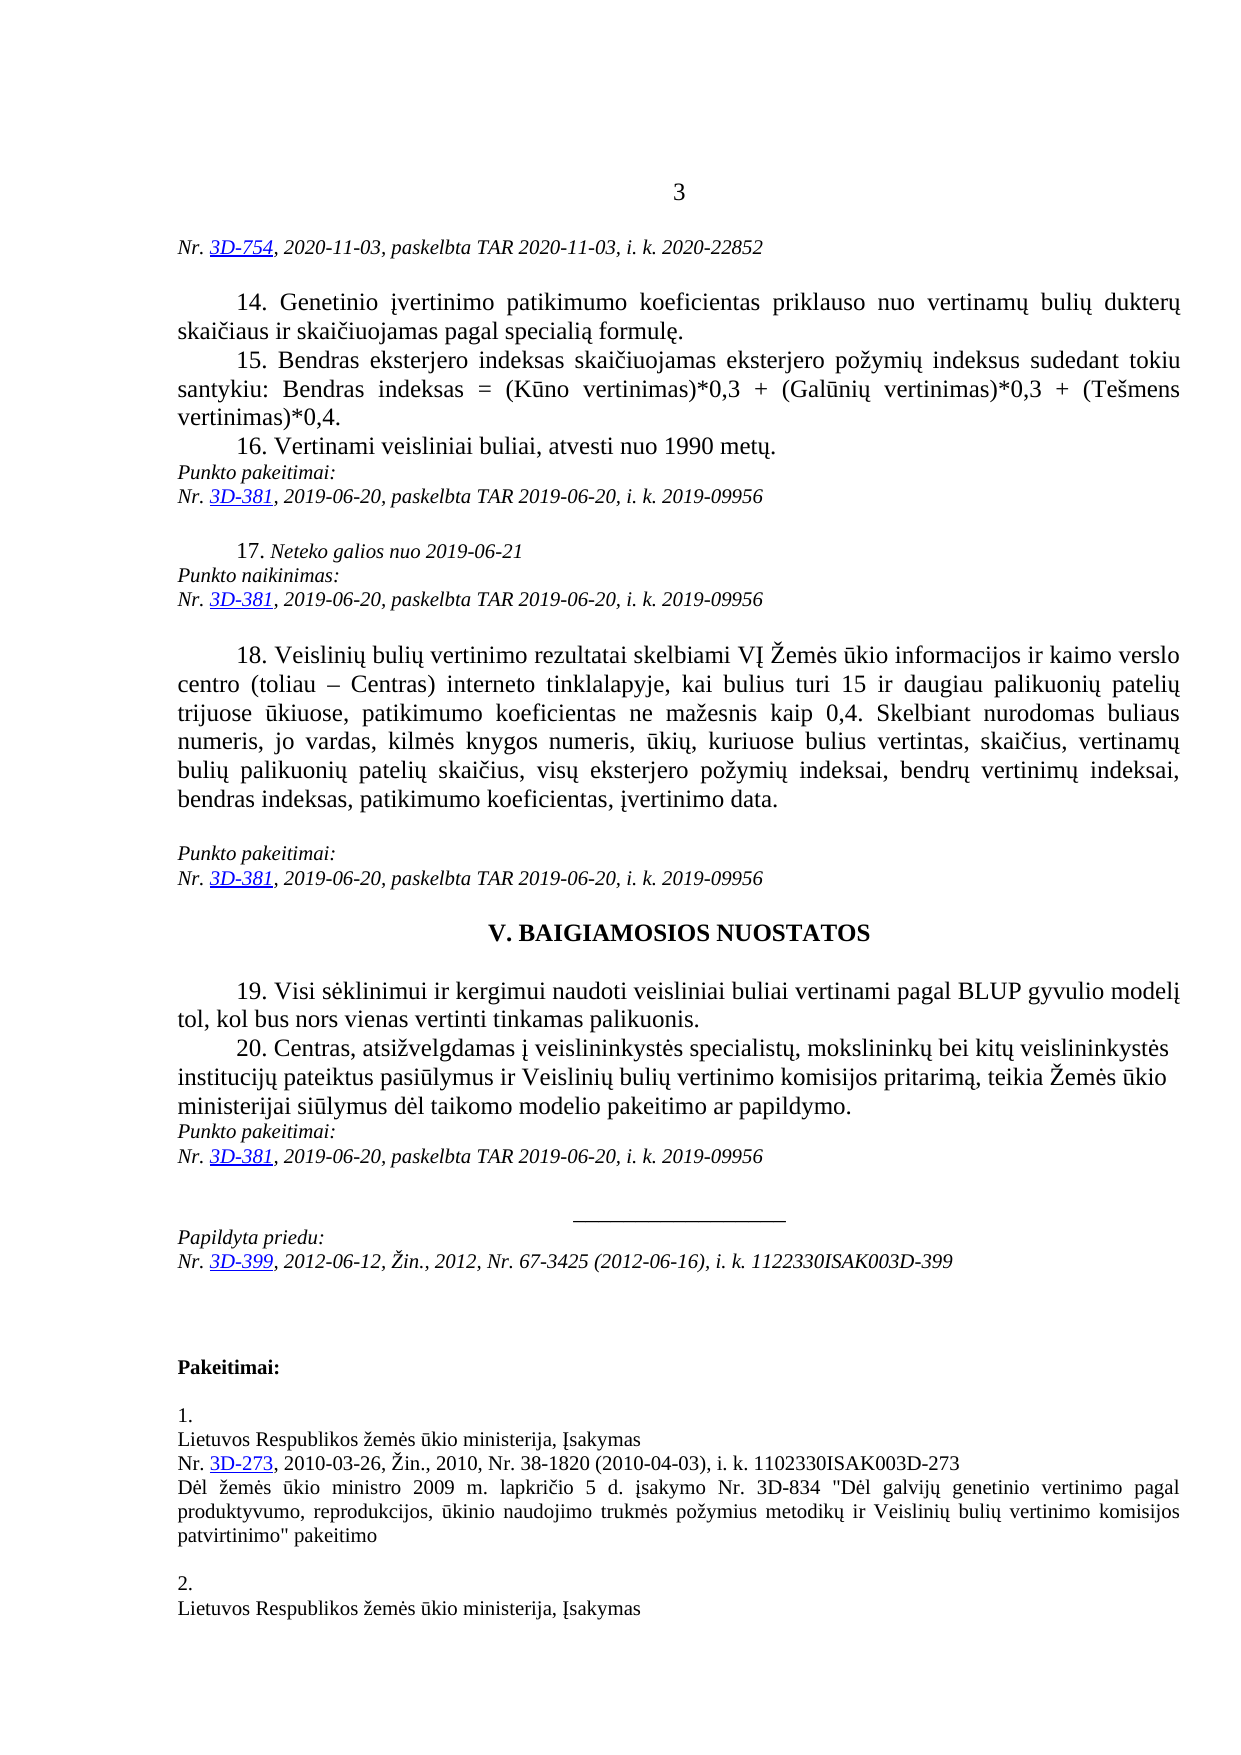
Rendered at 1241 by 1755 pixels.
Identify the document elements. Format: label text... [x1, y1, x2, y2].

text _________________ [177, 1196, 1181, 1225]
text Nr. 3D-273, 2010-03-26, Žin., 2010, Nr. 38-1820 (2010-04-03), i. k. 1102330ISAK003D-273 [177, 1451, 1181, 1475]
text V. BAIGIAMOSIOS NUOSTATOS [177, 918, 1181, 947]
text 19. Visi sėklinimui ir kergimui naudoti veisliniai buliai vertinami pagal BLUP gyvulio modelį tol, kol bus nors vienas vertinti tinkamas palikuonis. [177, 976, 1181, 1033]
text 2. [177, 1571, 1181, 1595]
text 16. Vertinami veisliniai buliai, atvesti nuo 1990 metų. [177, 431, 1181, 460]
text Punkto naikinimas: [177, 563, 1181, 587]
text 18. Veislinių bulių vertinimo rezultatai skelbiami VĮ Žemės ūkio informacijos ir kaimo verslo centro (toliau – Centras) interneto tinklalapyje, kai bulius turi 15 ir daugiau palikuonių patelių trijuose ūkiuose, patikimumo koeficientas ne mažesnis kaip 0,4. Skelbiant nurodomas buliaus numeris, jo vardas, kilmės knygos numeris, ūkių, kuriuose bulius vertintas, skaičius, vertinamų bulių palikuonių patelių skaičius, visų eksterjero požymių indeksai, bendrų vertinimų indeksai, bendras indeksas, patikimumo koeficientas, įvertinimo data. [177, 640, 1181, 813]
text Lietuvos Respublikos žemės ūkio ministerija, Įsakymas [177, 1427, 1181, 1451]
text Nr. 3D-381, 2019-06-20, paskelbta TAR 2019-06-20, i. k. 2019-09956 [177, 484, 1181, 508]
text Nr. 3D-754, 2020-11-03, paskelbta TAR 2020-11-03, i. k. 2020-22852 [177, 235, 1181, 259]
text Dėl žemės ūkio ministro 2009 m. lapkričio 5 d. įsakymo Nr. 3D-834 "Dėl galvijų genetinio vertinimo pagal produktyvumo, reprodukcijos, ūkinio naudojimo trukmės požymius metodikų ir Veislinių bulių vertinimo komisijos patvirtinimo" pakeitimo [177, 1475, 1181, 1547]
text 1. [177, 1403, 1181, 1427]
text Nr. 3D-399, 2012-06-12, Žin., 2012, Nr. 67-3425 (2012-06-16), i. k. 1122330ISAK003D-399 [177, 1249, 1181, 1273]
text Punkto pakeitimai: [177, 841, 1181, 865]
text Lietuvos Respublikos žemės ūkio ministerija, Įsakymas [177, 1595, 1181, 1619]
text 14. Genetinio įvertinimo patikimumo koeficientas priklauso nuo vertinamų bulių dukterų skaičiaus ir skaičiuojamas pagal specialią formulę. [177, 287, 1181, 345]
text 15. Bendras eksterjero indeksas skaičiuojamas eksterjero požymių indeksus sudedant tokiu santykiu: Bendras indeksas = (Kūno vertinimas)*0,3 + (Galūnių vertinimas)*0,3 + (Tešmens vertinimas)*0,4. [177, 345, 1181, 431]
text Punkto pakeitimai: [177, 460, 1181, 484]
text Papildyta priedu: [177, 1225, 1181, 1249]
text 17. Neteko galios nuo 2019-06-21 [177, 537, 1181, 563]
text Nr. 3D-381, 2019-06-20, paskelbta TAR 2019-06-20, i. k. 2019-09956 [177, 587, 1181, 611]
text Nr. 3D-381, 2019-06-20, paskelbta TAR 2019-06-20, i. k. 2019-09956 [177, 865, 1181, 889]
text Punkto pakeitimai: [177, 1119, 1181, 1143]
text Nr. 3D-381, 2019-06-20, paskelbta TAR 2019-06-20, i. k. 2019-09956 [177, 1143, 1181, 1168]
text 20. Centras, atsižvelgdamas į veislininkystės specialistų, mokslininkų bei kitų veislininkystės institucijų pateiktus pasiūlymus ir Veislinių bulių vertinimo komisijos pritarimą, teikia Žemės ūkio ministerijai siūlymus dėl taikomo modelio pakeitimo ar papildymo. [177, 1033, 1181, 1119]
text Pakeitimai: [177, 1355, 1181, 1379]
